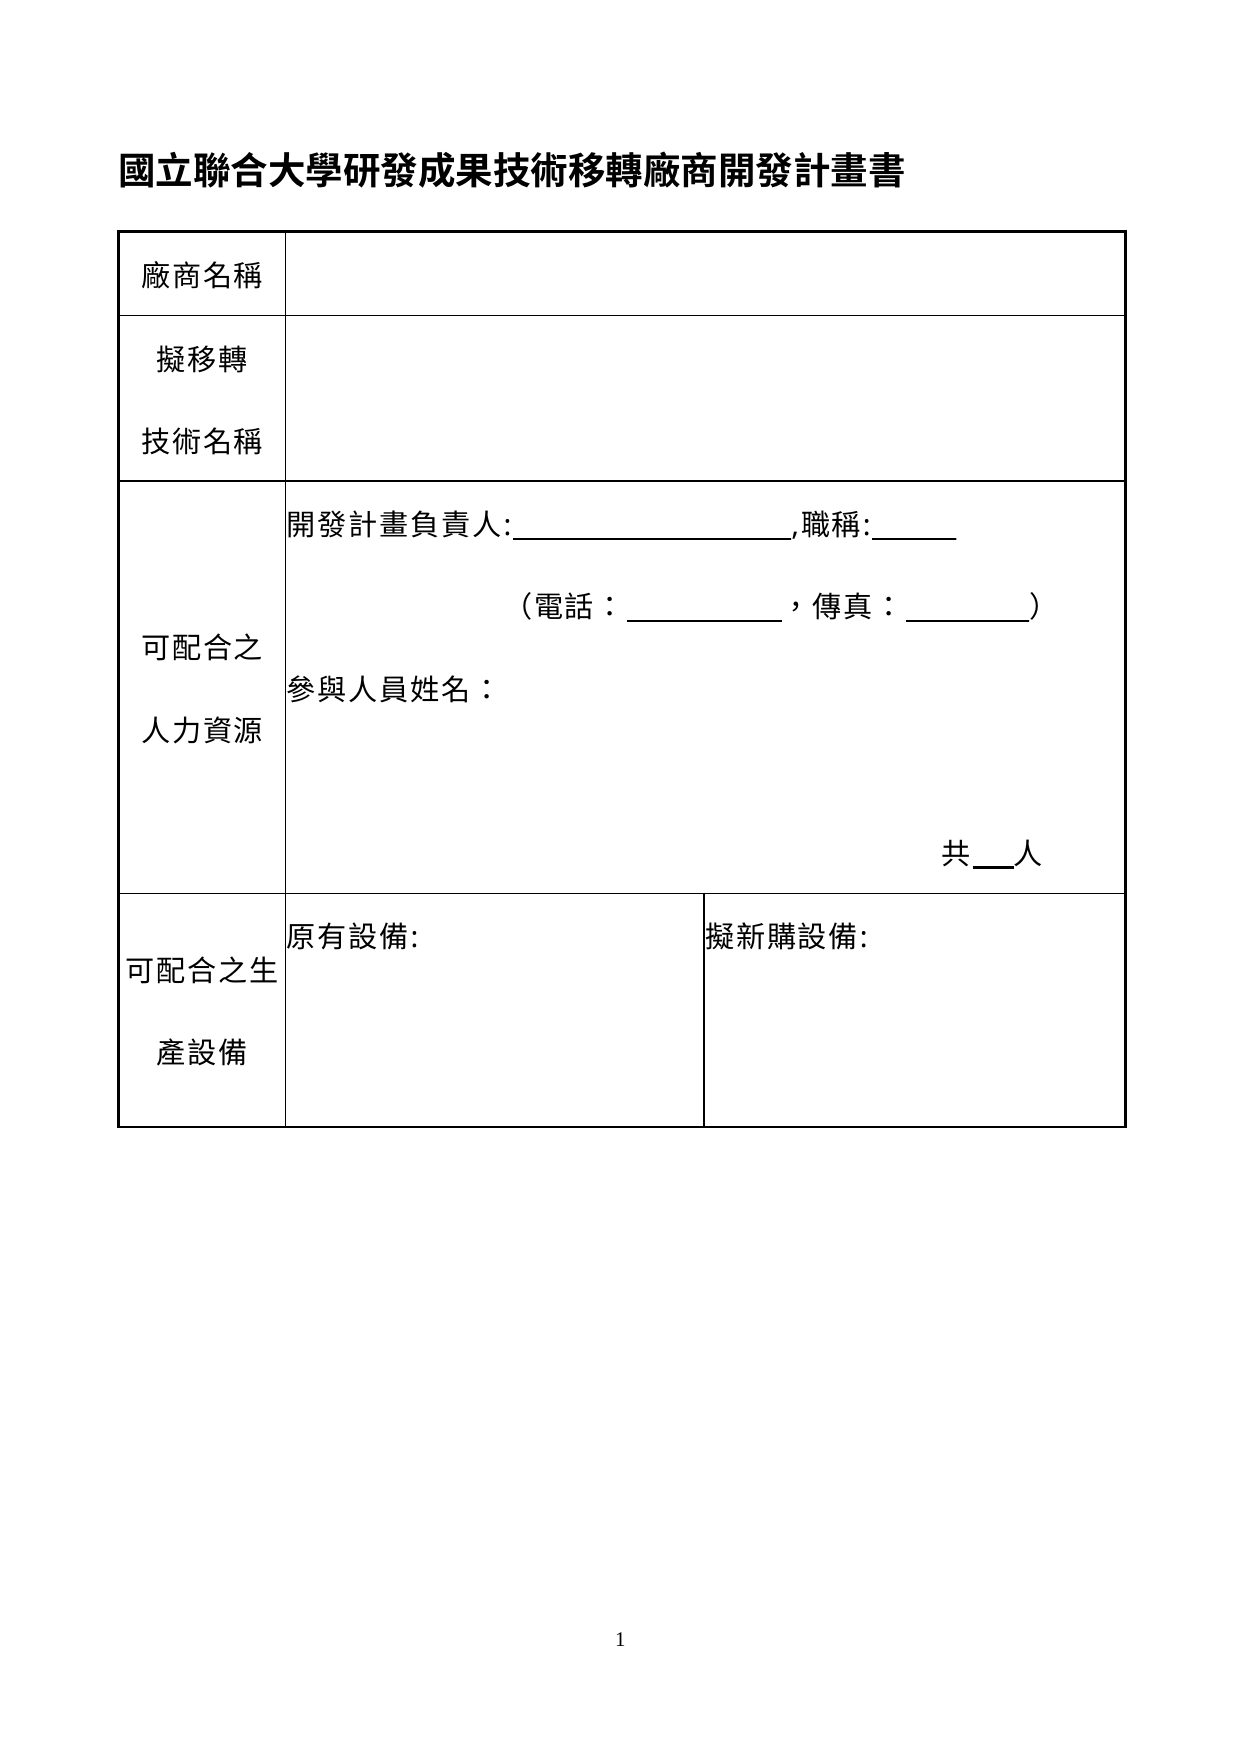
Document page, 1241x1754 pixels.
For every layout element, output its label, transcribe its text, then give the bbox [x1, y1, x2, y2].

text 國立聯合大學研發成果技術移轉廠商開發計畫書 [118, 127, 1122, 209]
table_cell 擬新購設備: [705, 894, 1124, 1126]
table_cell 擬移轉 技術名稱 [120, 316, 285, 480]
table_cell 可配合之 人力資源 [120, 482, 285, 892]
table_cell 開發計畫負責人: ,職稱: . （電話： ，傳真： ） 參與人員姓名： 共 人 [286, 482, 1124, 892]
table_header 廠商名稱 [120, 233, 285, 315]
table_cell 原有設備: [286, 894, 703, 1126]
table_header [286, 233, 1124, 315]
table_cell [286, 316, 1124, 480]
table_cell 可配合之生產設備 [120, 894, 285, 1126]
